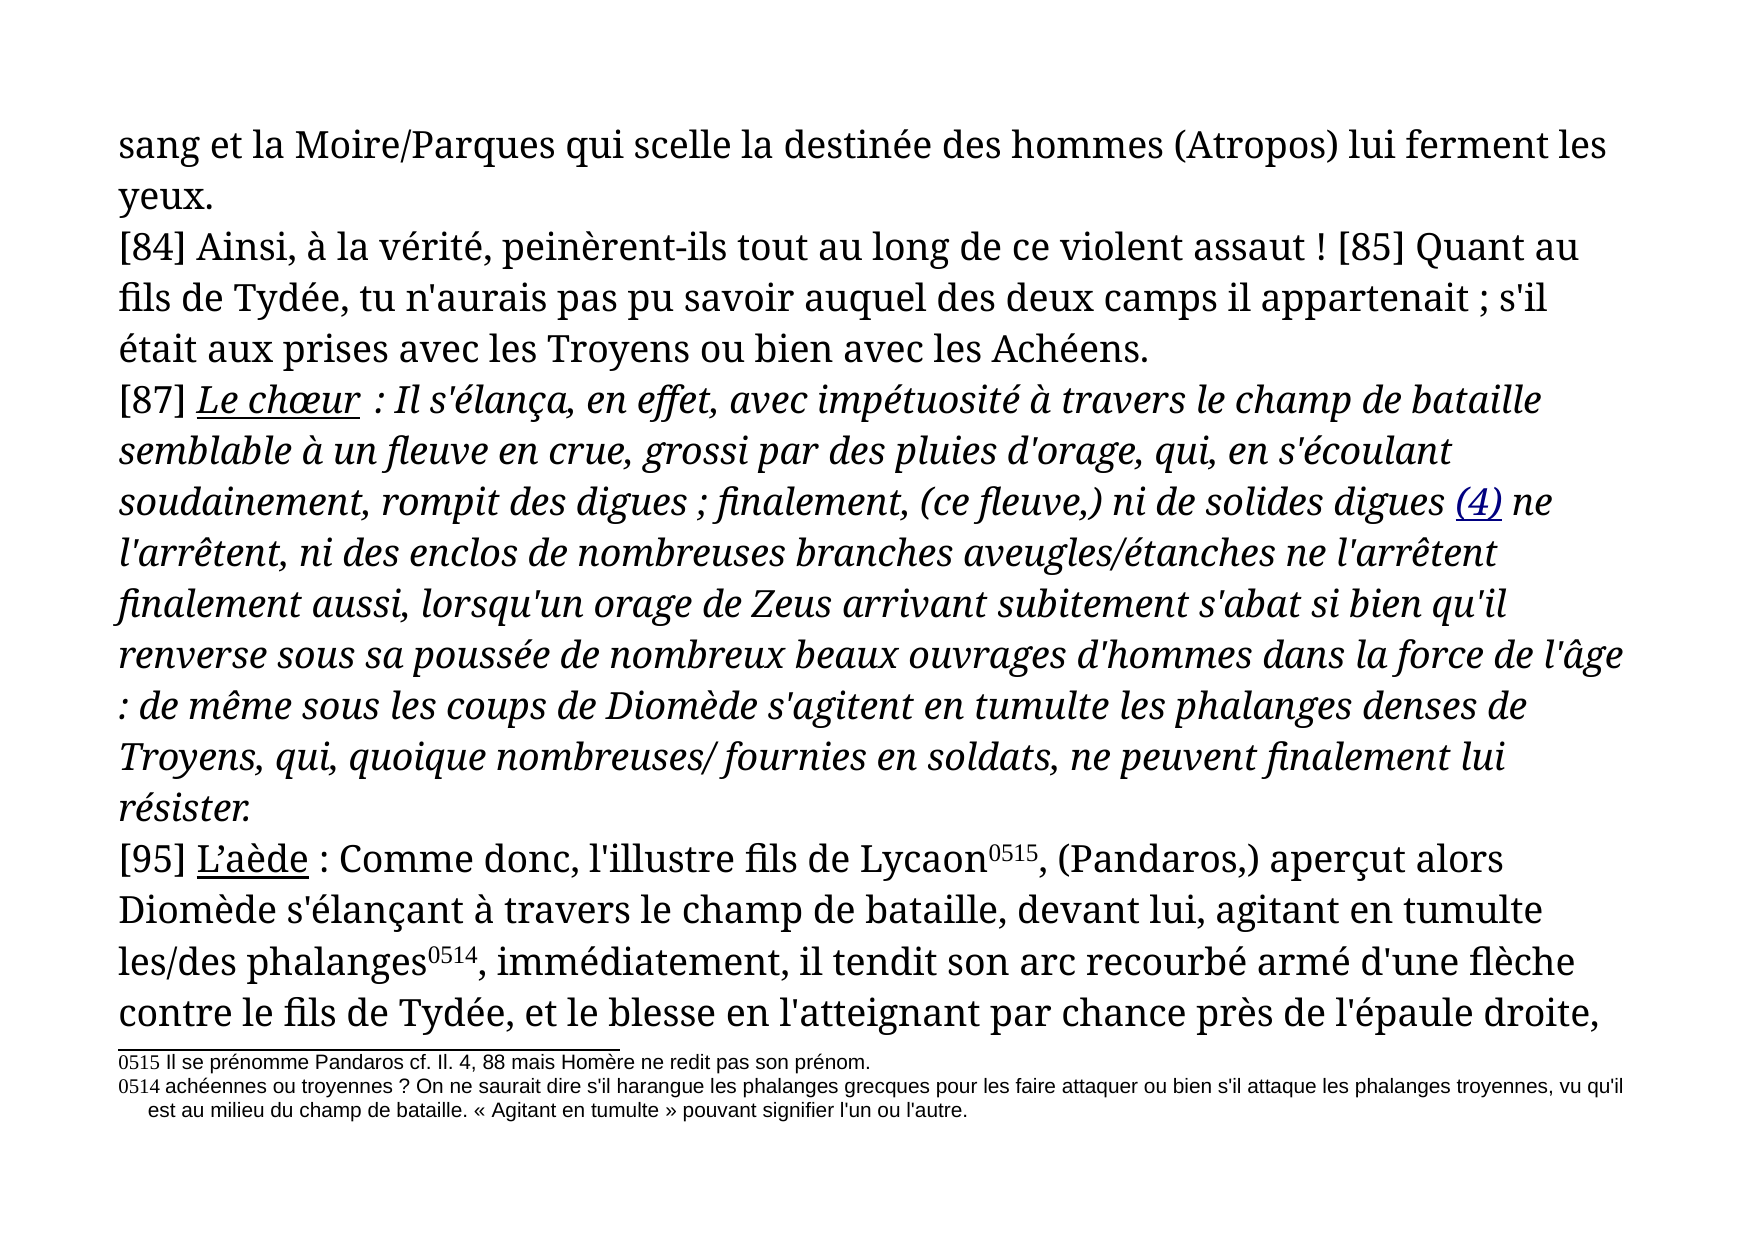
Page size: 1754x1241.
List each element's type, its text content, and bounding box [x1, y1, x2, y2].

text [95] L’aède : Comme donc, l'illustre fils de Lycaon, (Pandaros,) aperçut alors Diomède s'élançant à travers le champ de bataille, devant lui, agitant en tumulte les/des phalanges, immédiatement, il tendit son arc recourbé armé d'une flèche contre le fils de Tydée, et le blesse en l'atteignant par chance près de l'épaule droite, [118, 833, 1636, 1037]
text Il se prénomme Pandaros cf. Il. 4, 88 mais Homère ne redit pas son prénom. [118, 1050, 1636, 1074]
text sang et la Moire/Parques qui scelle la destinée des hommes (Atropos) lui ferment les yeux. [118, 118, 1636, 220]
text [87] Le chœur : Il s'élança, en effet, avec impétuosité à travers le champ de bataille semblable à un fleuve en crue, grossi par des pluies d'orage, qui, en s'écoulant soudainement, rompit des digues ; finalement, (ce fleuve,) ni de solides digues (4) ne l'arrêtent, ni des enclos de nombreuses branches aveugles/étanches ne l'arrêtent finalement aussi, lorsqu'un orage de Zeus arrivant subitement s'abat si bien qu'il renverse sous sa poussée de nombreux beaux ouvrages d'hommes dans la force de l'âge : de même sous les coups de Diomède s'agitent en tumulte les phalanges denses de Troyens, qui, quoique nombreuses/ fournies en soldats, ne peuvent finalement lui résister. [118, 373, 1636, 833]
text [84] Ainsi, à la vérité, peinèrent-ils tout au long de ce violent assaut ! [85] Quant au fils de Tydée, tu n'aurais pas pu savoir auquel des deux camps il appartenait ; s'il était aux prises avec les Troyens ou bien avec les Achéens. [118, 220, 1636, 373]
text achéennes ou troyennes ? On ne saurait dire s'il harangue les phalanges grecques pour les faire attaquer ou bien s'il attaque les phalanges troyennes, vu qu'il est au milieu du champ de bataille. « Agitant en tumulte » pouvant signifier l'un ou l'autre. [118, 1074, 1636, 1122]
